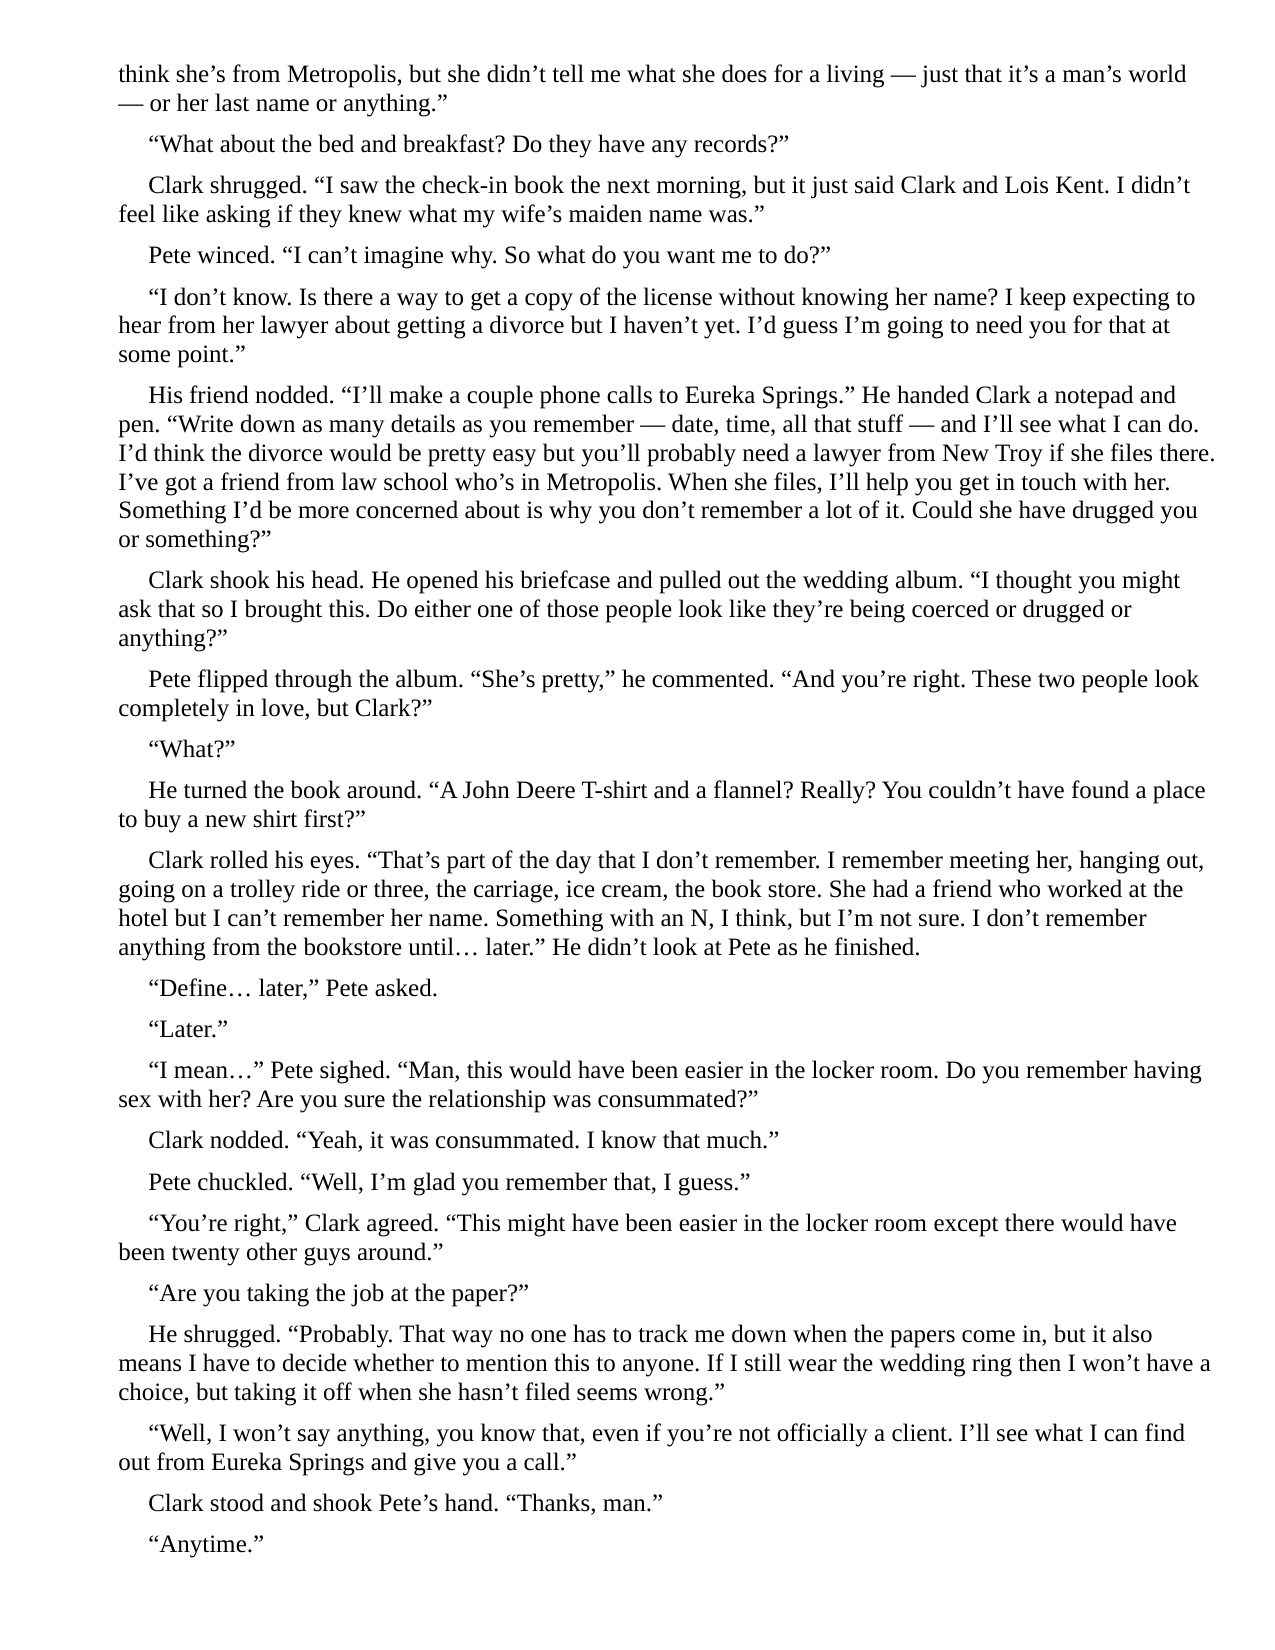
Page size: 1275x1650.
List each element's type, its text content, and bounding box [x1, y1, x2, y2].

text His friend nodded. “I’ll make a couple phone calls to Eureka Springs.” He handed Clark a notepad and pen. “Write down as many details as you remember — date, time, all that stuff — and I’ll see what I can do. I’d think the divorce would be pretty easy but you’ll probably need a lawyer from New Troy if she files there. I’ve got a friend from law school who’s in Metropolis. When she files, I’ll help you get in touch with her. Something I’d be more concerned about is why you don’t remember a lot of it. Could she have drugged you or something?” [118, 380, 1216, 553]
text “Are you taking the job at the paper?” [118, 1278, 1216, 1307]
text “Later.” [118, 1014, 1216, 1043]
text Clark nodded. “Yeah, it was consummated. I know that much.” [118, 1125, 1216, 1154]
text “Well, I won’t say anything, you know that, even if you’re not officially a client. I’ll see what I can find out from Eureka Springs and give you a call.” [118, 1418, 1216, 1475]
text “You’re right,” Clark agreed. “This might have been easier in the locker room except there would have been twenty other guys around.” [118, 1208, 1216, 1265]
text Clark rolled his eyes. “That’s part of the day that I don’t remember. I remember meeting her, hanging out, going on a trolley ride or three, the carriage, ice cream, the book store. She had a friend who worked at the hotel but I can’t remember her name. Something with an N, I think, but I’m not sure. I don’t remember anything from the bookstore until… later.” He didn’t look at Pete as he finished. [118, 845, 1216, 960]
text “I don’t know. Is there a way to get a copy of the license without knowing her name? I keep expecting to hear from her lawyer about getting a divorce but I haven’t yet. I’d guess I’m going to need you for that at some point.” [118, 282, 1216, 368]
text “Anytime.” [118, 1529, 1216, 1558]
text He turned the book around. “A John Deere T-shirt and a flannel? Really? You couldn’t have found a place to buy a new shirt first?” [118, 775, 1216, 833]
text “What?” [118, 734, 1216, 763]
text “What about the bed and breakfast? Do they have any records?” [118, 129, 1216, 158]
text “Define… later,” Pete asked. [118, 973, 1216, 1002]
text “I mean…” Pete sighed. “Man, this would have been easier in the locker room. Do you remember having sex with her? Are you sure the relationship was consummated?” [118, 1055, 1216, 1113]
text Clark shrugged. “I saw the check-in book the next morning, but it just said Clark and Lois Kent. I didn’t feel like asking if they knew what my wife’s maiden name was.” [118, 170, 1216, 228]
text Pete chuckled. “Well, I’m glad you remember that, I guess.” [118, 1167, 1216, 1195]
text He shrugged. “Probably. That way no one has to track me down when the papers come in, but it also means I have to decide whether to mention this to anyone. If I still wear the wedding ring then I won’t have a choice, but taking it off when she hasn’t filed seems wrong.” [118, 1319, 1216, 1405]
text think she’s from Metropolis, but she didn’t tell me what she does for a living — just that it’s a man’s world — or her last name or anything.” [118, 59, 1216, 117]
text Pete winced. “I can’t imagine why. So what do you want me to do?” [118, 240, 1216, 269]
text Clark shook his head. He opened his briefcase and pulled out the wedding album. “I thought you might ask that so I brought this. Do either one of those people look like they’re being coerced or drugged or anything?” [118, 565, 1216, 652]
text Pete flipped through the album. “She’s pretty,” he commented. “And you’re right. These two people look completely in love, but Clark?” [118, 664, 1216, 722]
text Clark stood and shook Pete’s hand. “Thanks, man.” [118, 1488, 1216, 1517]
